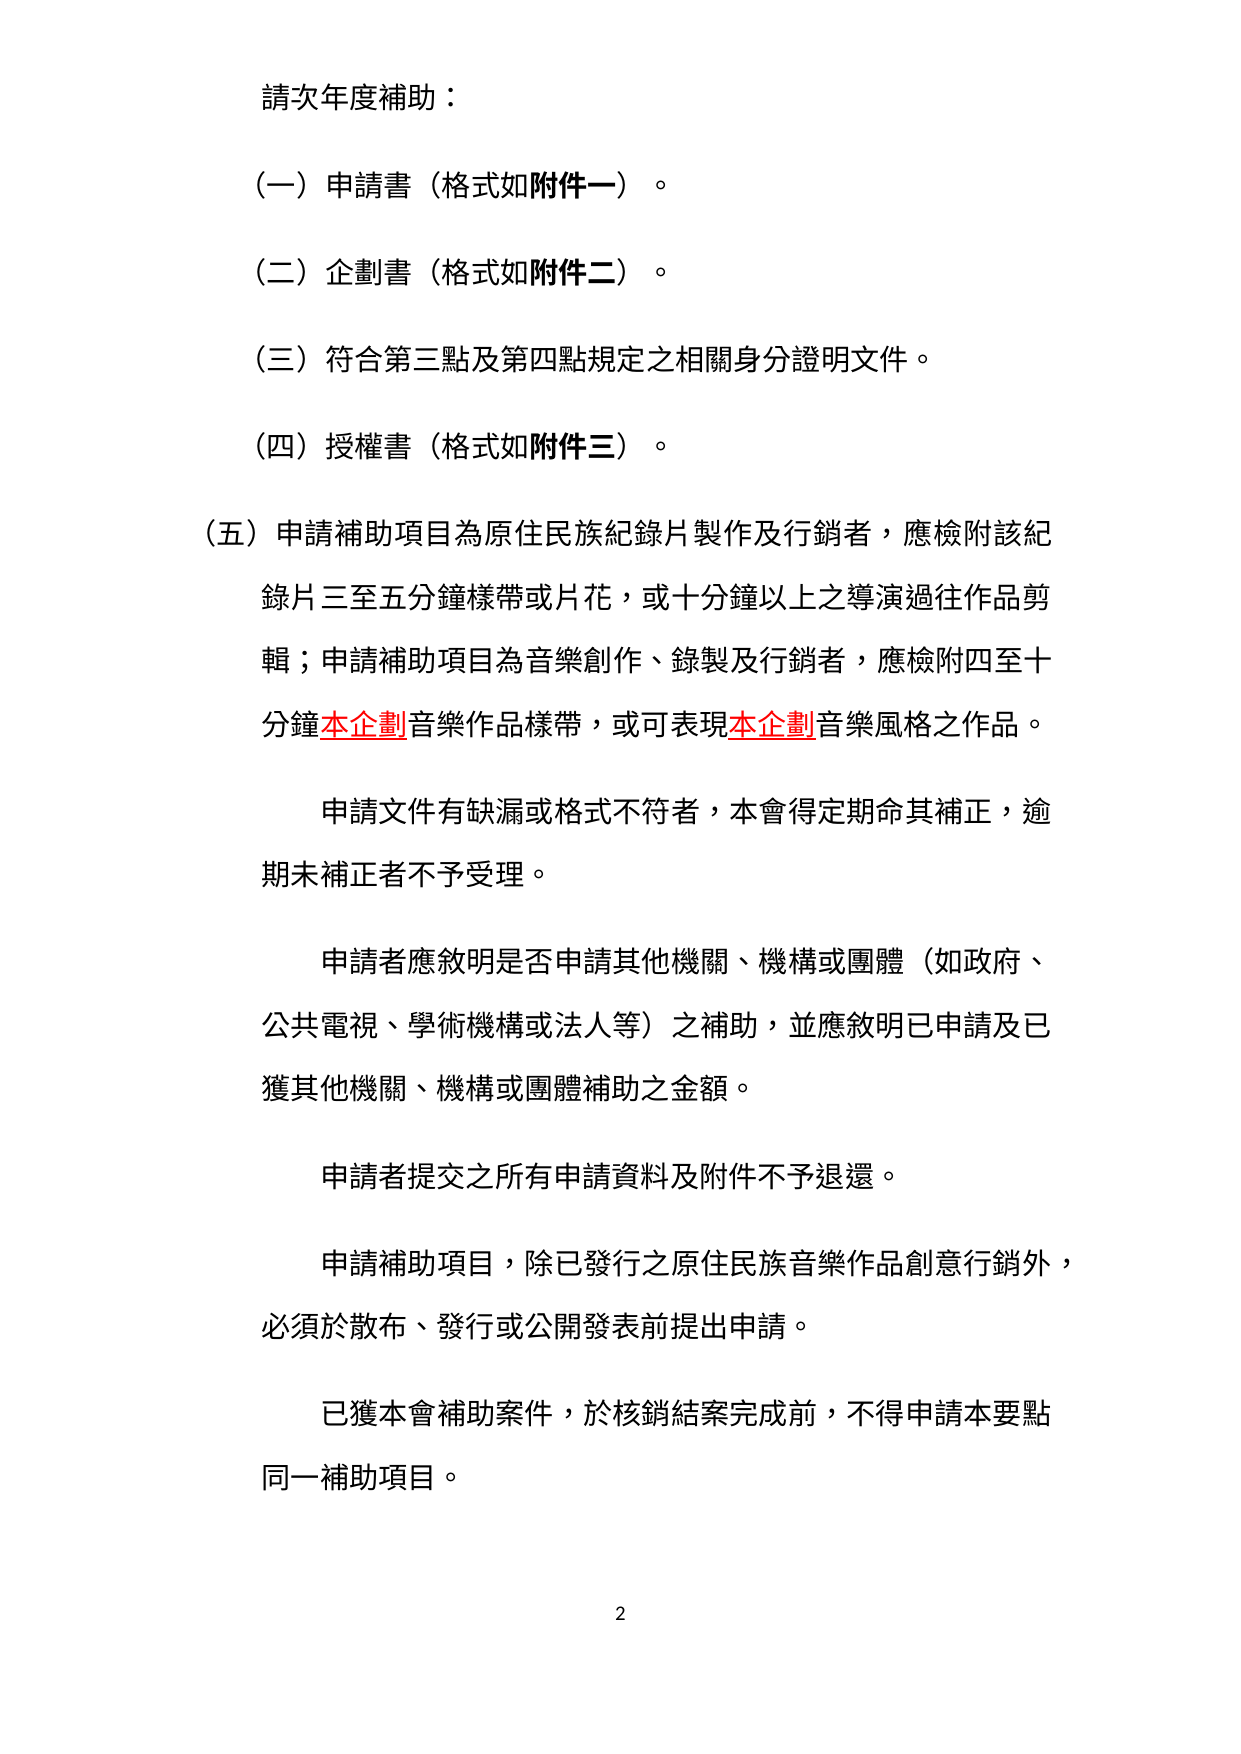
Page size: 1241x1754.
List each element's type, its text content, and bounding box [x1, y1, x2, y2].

list 企劃書（格式如附件二）。 [237, 249, 1053, 292]
text 申請者提交之所有申請資料及附件不予退還。 [261, 1153, 1053, 1195]
text 已獲本會補助案件，於核銷結案完成前，不得申請本要點同一補助項目。 [261, 1391, 1053, 1497]
text 申請補助項目，除已發行之原住民族音樂作品創意行銷外，必須於散布、發行或公開發表前提出申請。 [261, 1240, 1053, 1346]
list 申請書（格式如附件一）。 [237, 162, 1053, 204]
list 符合第三點及第四點規定之相關身分證明文件。 [237, 337, 1053, 379]
text 申請文件有缺漏或格式不符者，本會得定期命其補正，逾期未補正者不予受理。 [261, 788, 1053, 894]
list 授權書（格式如附件三）。 [237, 424, 1053, 466]
list 請次年度補助： [187, 75, 1053, 117]
text 申請者應敘明是否申請其他機關、機構或團體（如政府、公共電視、學術機構或法人等）之補助，並應敘明已申請及已獲其他機關、機構或團體補助之金額。 [261, 939, 1053, 1108]
list 申請補助項目為原住民族紀錄片製作及行銷者，應檢附該紀錄片三至五分鐘樣帶或片花，或十分鐘以上之導演過往作品剪輯；申請補助項目為音樂創作、錄製及行銷者，應檢附四至十分鐘本企劃音樂作品樣帶，或可表現本企劃音樂風格之作品。 [187, 511, 1053, 743]
